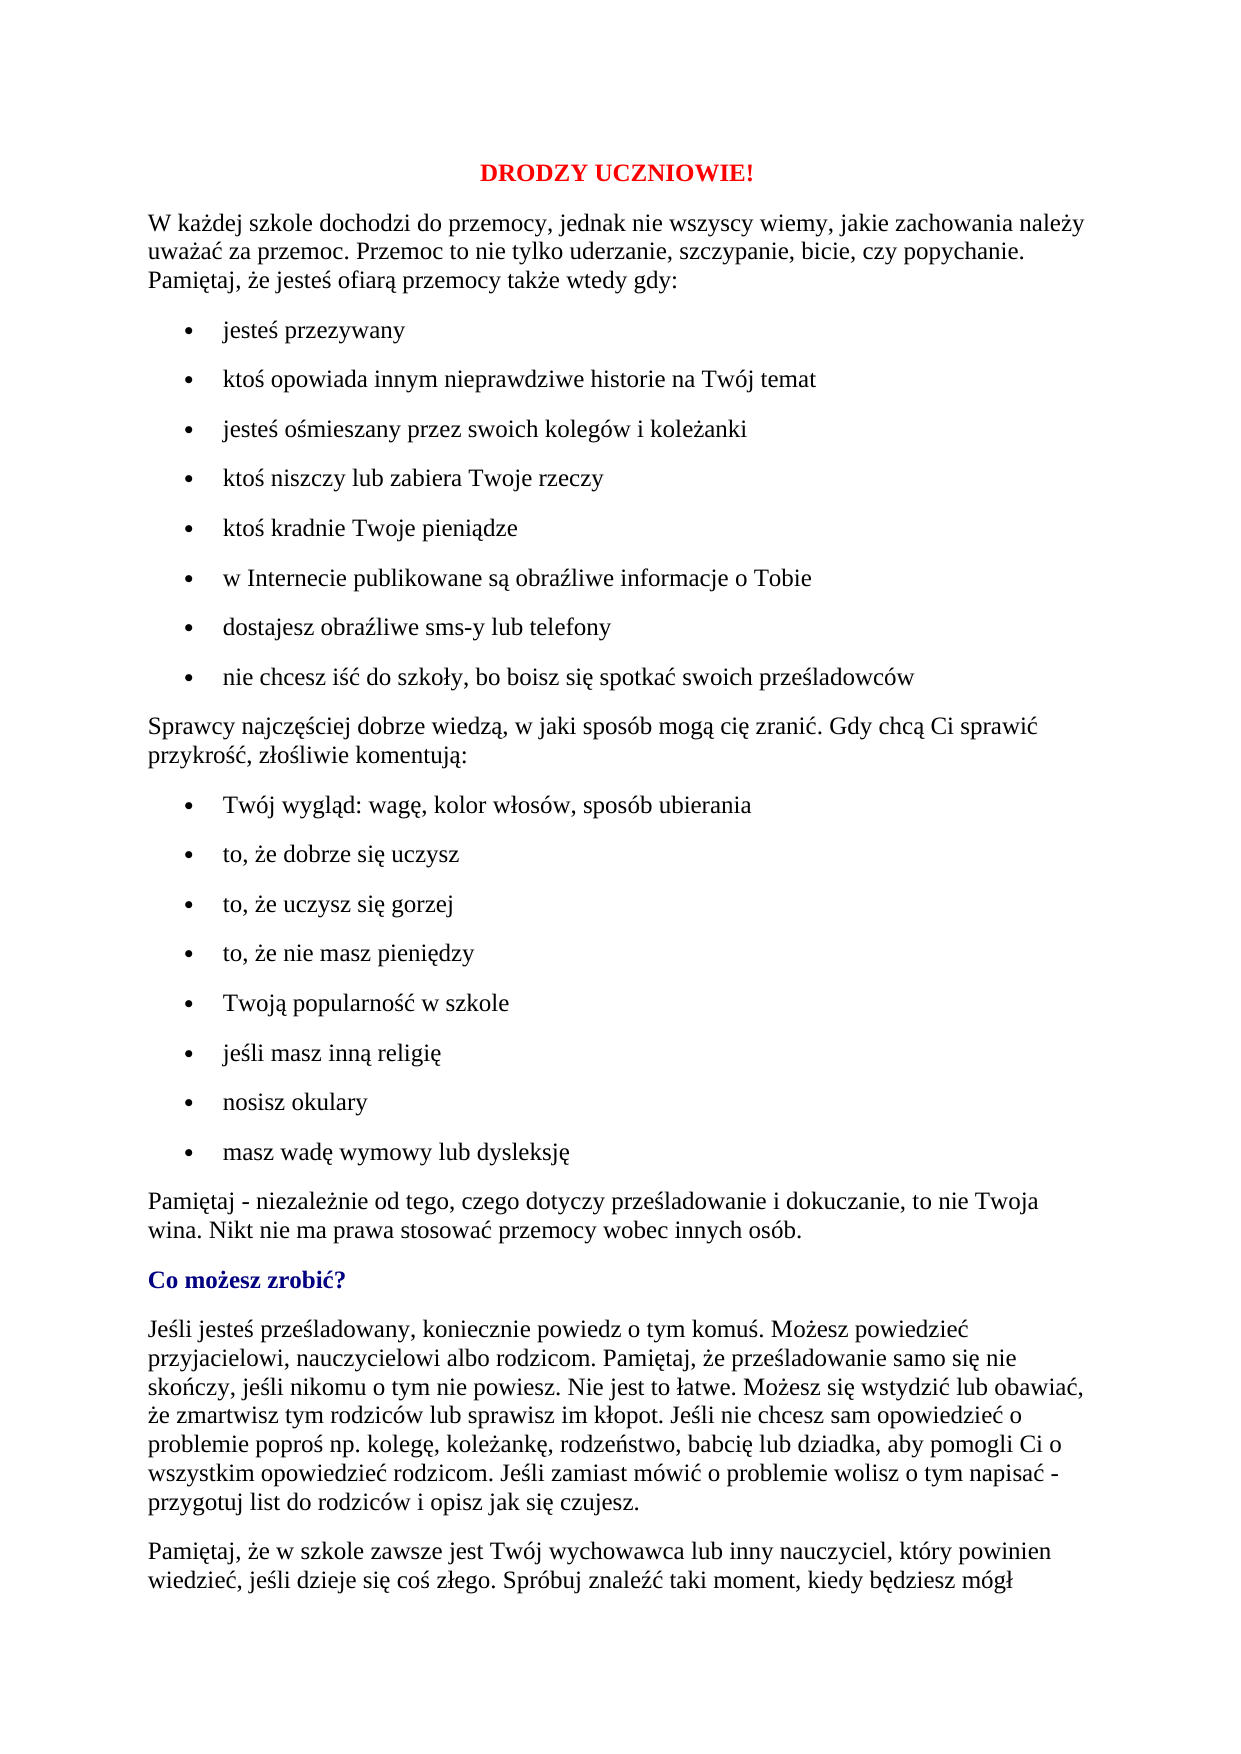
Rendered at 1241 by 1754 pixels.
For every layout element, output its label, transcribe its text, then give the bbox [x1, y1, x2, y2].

list ktoś kradnie Twoje pieniądze [185, 513, 1093, 542]
list to, że uczysz się gorzej [185, 889, 1093, 918]
text Co możesz zrobić? [148, 1265, 1093, 1293]
text Pamiętaj - niezależnie od tego, czego dotyczy prześladowanie i dokuczanie, to nie Twoja wina. Nikt nie ma prawa stosować przemocy wobec innych osób. [148, 1186, 1093, 1244]
text W każdej szkole dochodzi do przemocy, jednak nie wszyscy wiemy, jakie zachowania należy uważać za przemoc. Przemoc to nie tylko uderzanie, szczypanie, bicie, czy popychanie. Pamiętaj, że jesteś ofiarą przemocy także wtedy gdy: [148, 208, 1093, 294]
list nosisz okulary [185, 1087, 1093, 1116]
list to, że nie masz pieniędzy [185, 938, 1093, 967]
list w Internecie publikowane są obraźliwe informacje o Tobie [185, 563, 1093, 591]
list masz wadę wymowy lub dysleksję [185, 1137, 1093, 1166]
list Twoją popularność w szkole [185, 988, 1093, 1017]
list Twój wygląd: wagę, kolor włosów, sposób ubierania [185, 790, 1093, 818]
list dostajesz obraźliwe sms-y lub telefony [185, 612, 1093, 641]
list jeśli masz inną religię [185, 1038, 1093, 1066]
list to, że dobrze się uczysz [185, 839, 1093, 868]
text Pamiętaj, że w szkole zawsze jest Twój wychowawca lub inny nauczyciel, który powinien wiedzieć, jeśli dzieje się coś złego. Spróbuj znaleźć taki moment, kiedy będziesz mógł [148, 1536, 1093, 1594]
text DRODZY UCZNIOWIE! [148, 158, 1093, 187]
list nie chcesz iść do szkoły, bo boisz się spotkać swoich prześladowców [185, 662, 1093, 691]
text Sprawcy najczęściej dobrze wiedzą, w jaki sposób mogą cię zranić. Gdy chcą Ci sprawić przykrość, złośliwie komentują: [148, 711, 1093, 769]
list ktoś niszczy lub zabiera Twoje rzeczy [185, 463, 1093, 492]
list jesteś ośmieszany przez swoich kolegów i koleżanki [185, 414, 1093, 443]
list ktoś opowiada innym nieprawdziwe historie na Twój temat [185, 364, 1093, 393]
list jesteś przezywany [185, 315, 1093, 343]
text Jeśli jesteś prześladowany, koniecznie powiedz o tym komuś. Możesz powiedzieć przyjacielowi, nauczycielowi albo rodzicom. Pamiętaj, że prześladowanie samo się nie skończy, jeśli nikomu o tym nie powiesz. Nie jest to łatwe. Możesz się wstydzić lub obawiać, że zmartwisz tym rodziców lub sprawisz im kłopot. Jeśli nie chcesz sam opowiedzieć o problemie poproś np. kolegę, koleżankę, rodzeństwo, babcię lub dziadka, aby pomogli Ci o wszystkim opowiedzieć rodzicom. Jeśli zamiast mówić o problemie wolisz o tym napisać - przygotuj list do rodziców i opisz jak się czujesz. [148, 1314, 1093, 1516]
